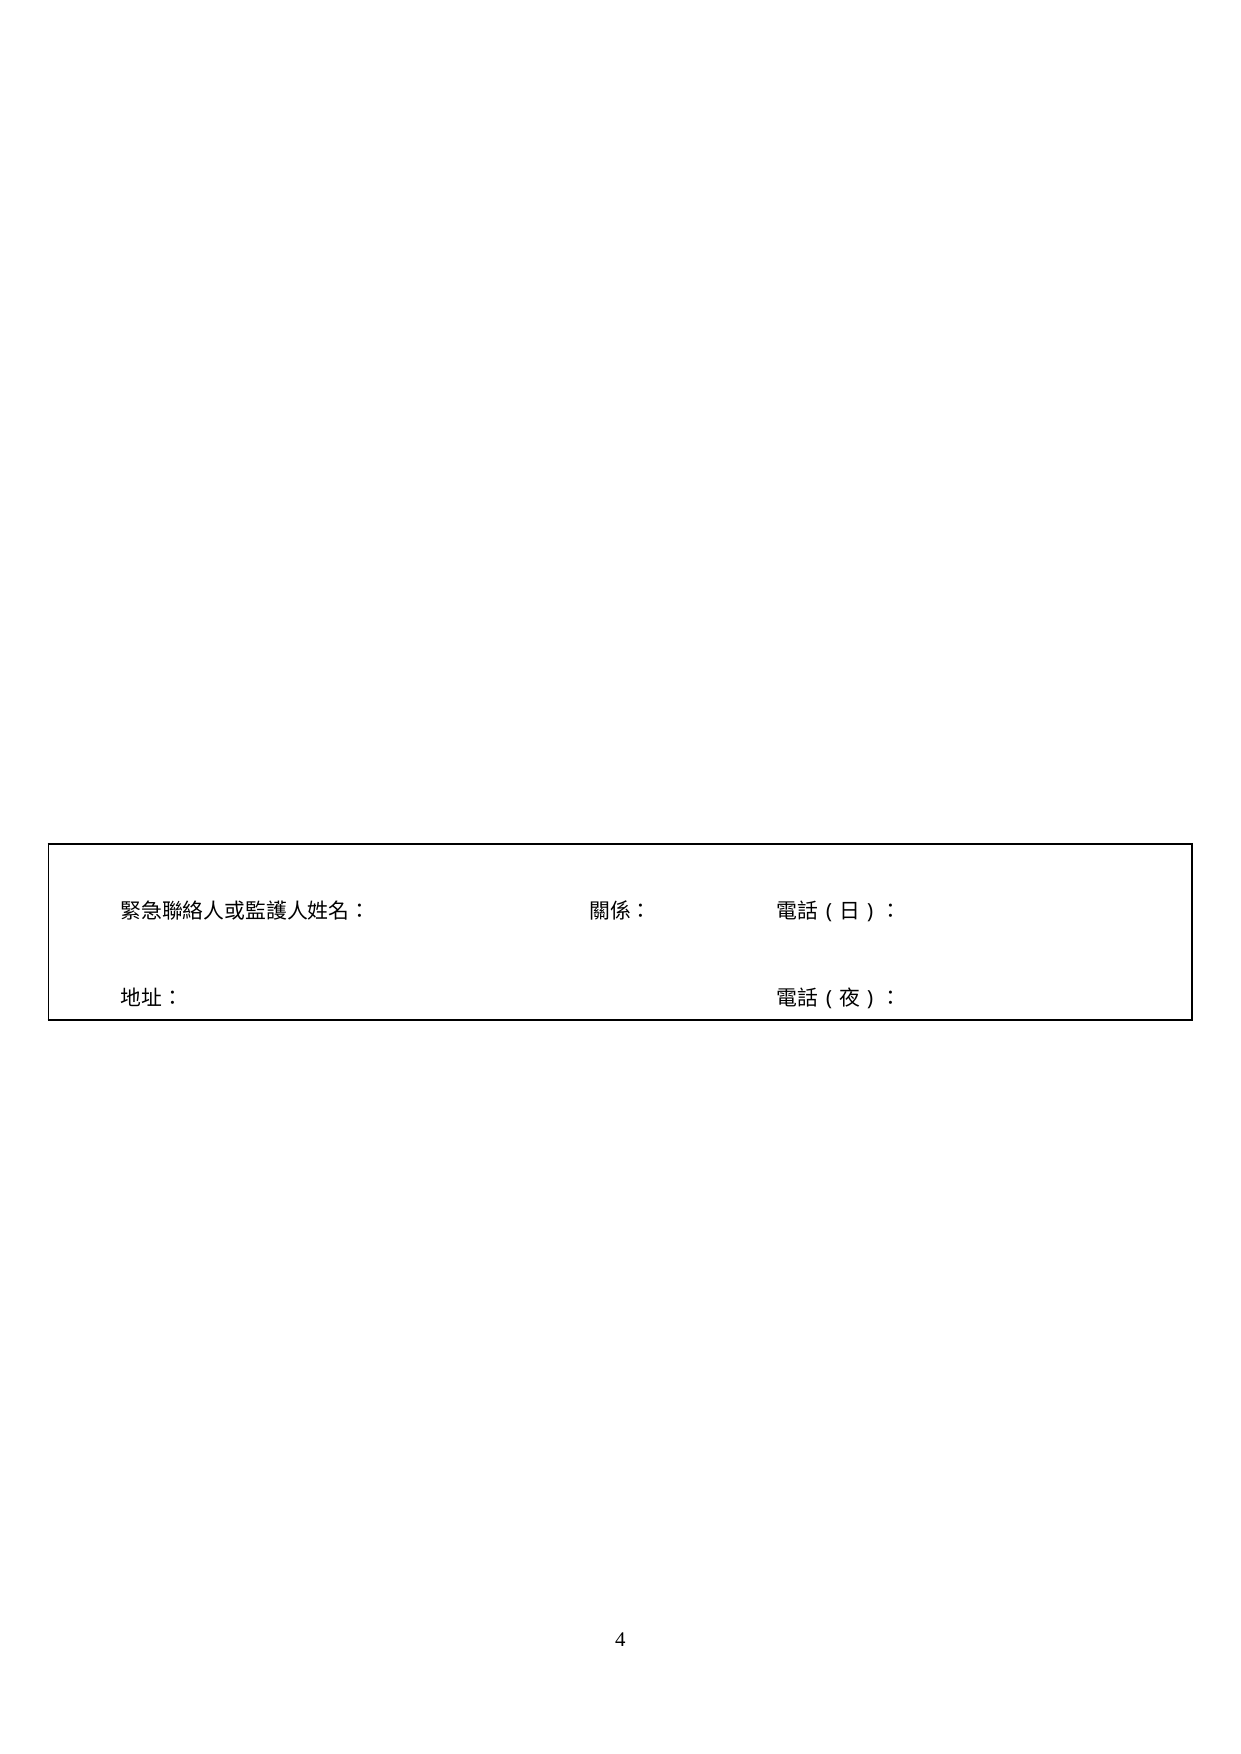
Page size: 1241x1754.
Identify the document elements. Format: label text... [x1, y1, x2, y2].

table_cell 緊急聯絡人或監護人姓名： 關係： 電話(日)： 地址： 電話(夜)： [49, 845, 1191, 1019]
